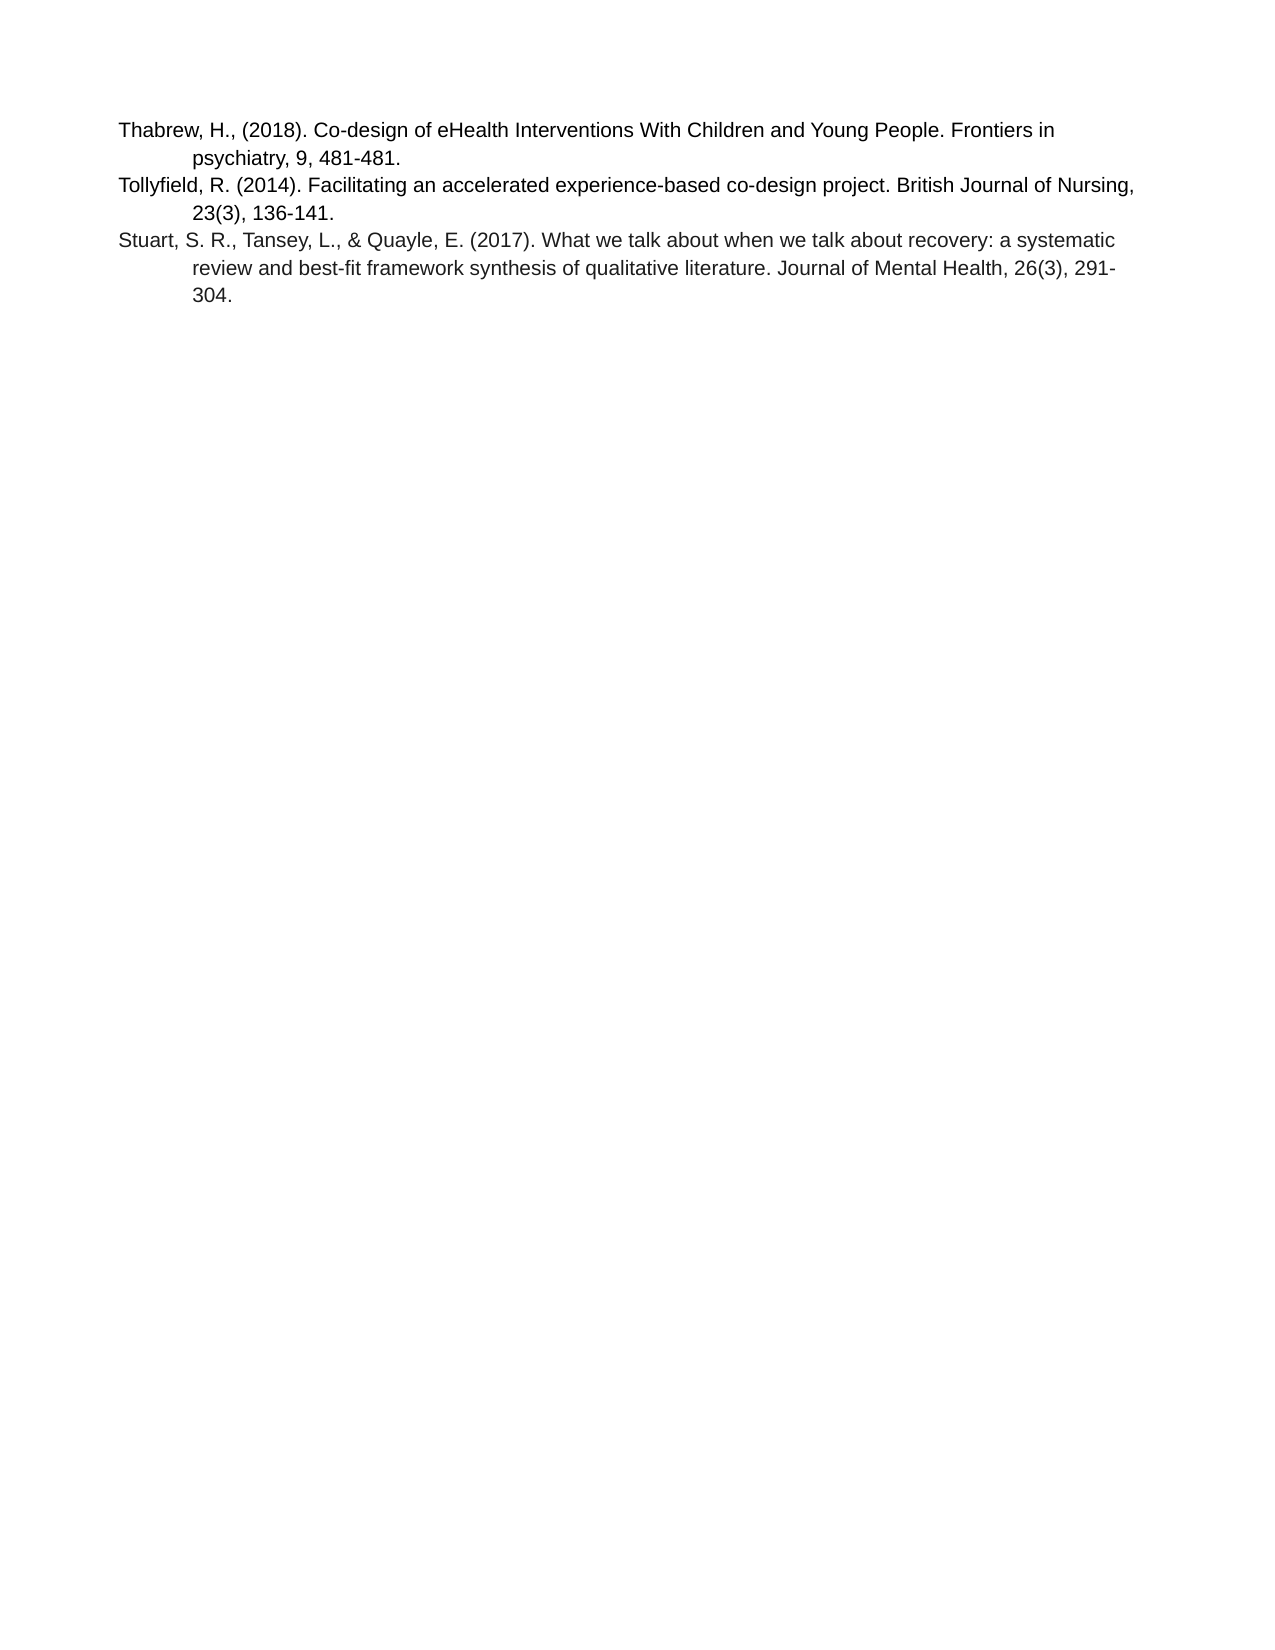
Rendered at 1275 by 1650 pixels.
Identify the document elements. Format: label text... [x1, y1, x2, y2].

text Thabrew, H., (2018). Co-design of eHealth Interventions With Children and Young People. Frontiers in psychiatry, 9, 481-481. [118, 118, 1157, 169]
text Tollyfield, R. (2014). Facilitating an accelerated experience-based co-design project. British Journal of Nursing, 23(3), 136-141. [118, 173, 1157, 224]
text Stuart, S. R., Tansey, L., & Quayle, E. (2017). What we talk about when we talk about recovery: a systematic review and best-fit framework synthesis of qualitative literature. Journal of Mental Health, 26(3), 291-304. [118, 228, 1157, 307]
